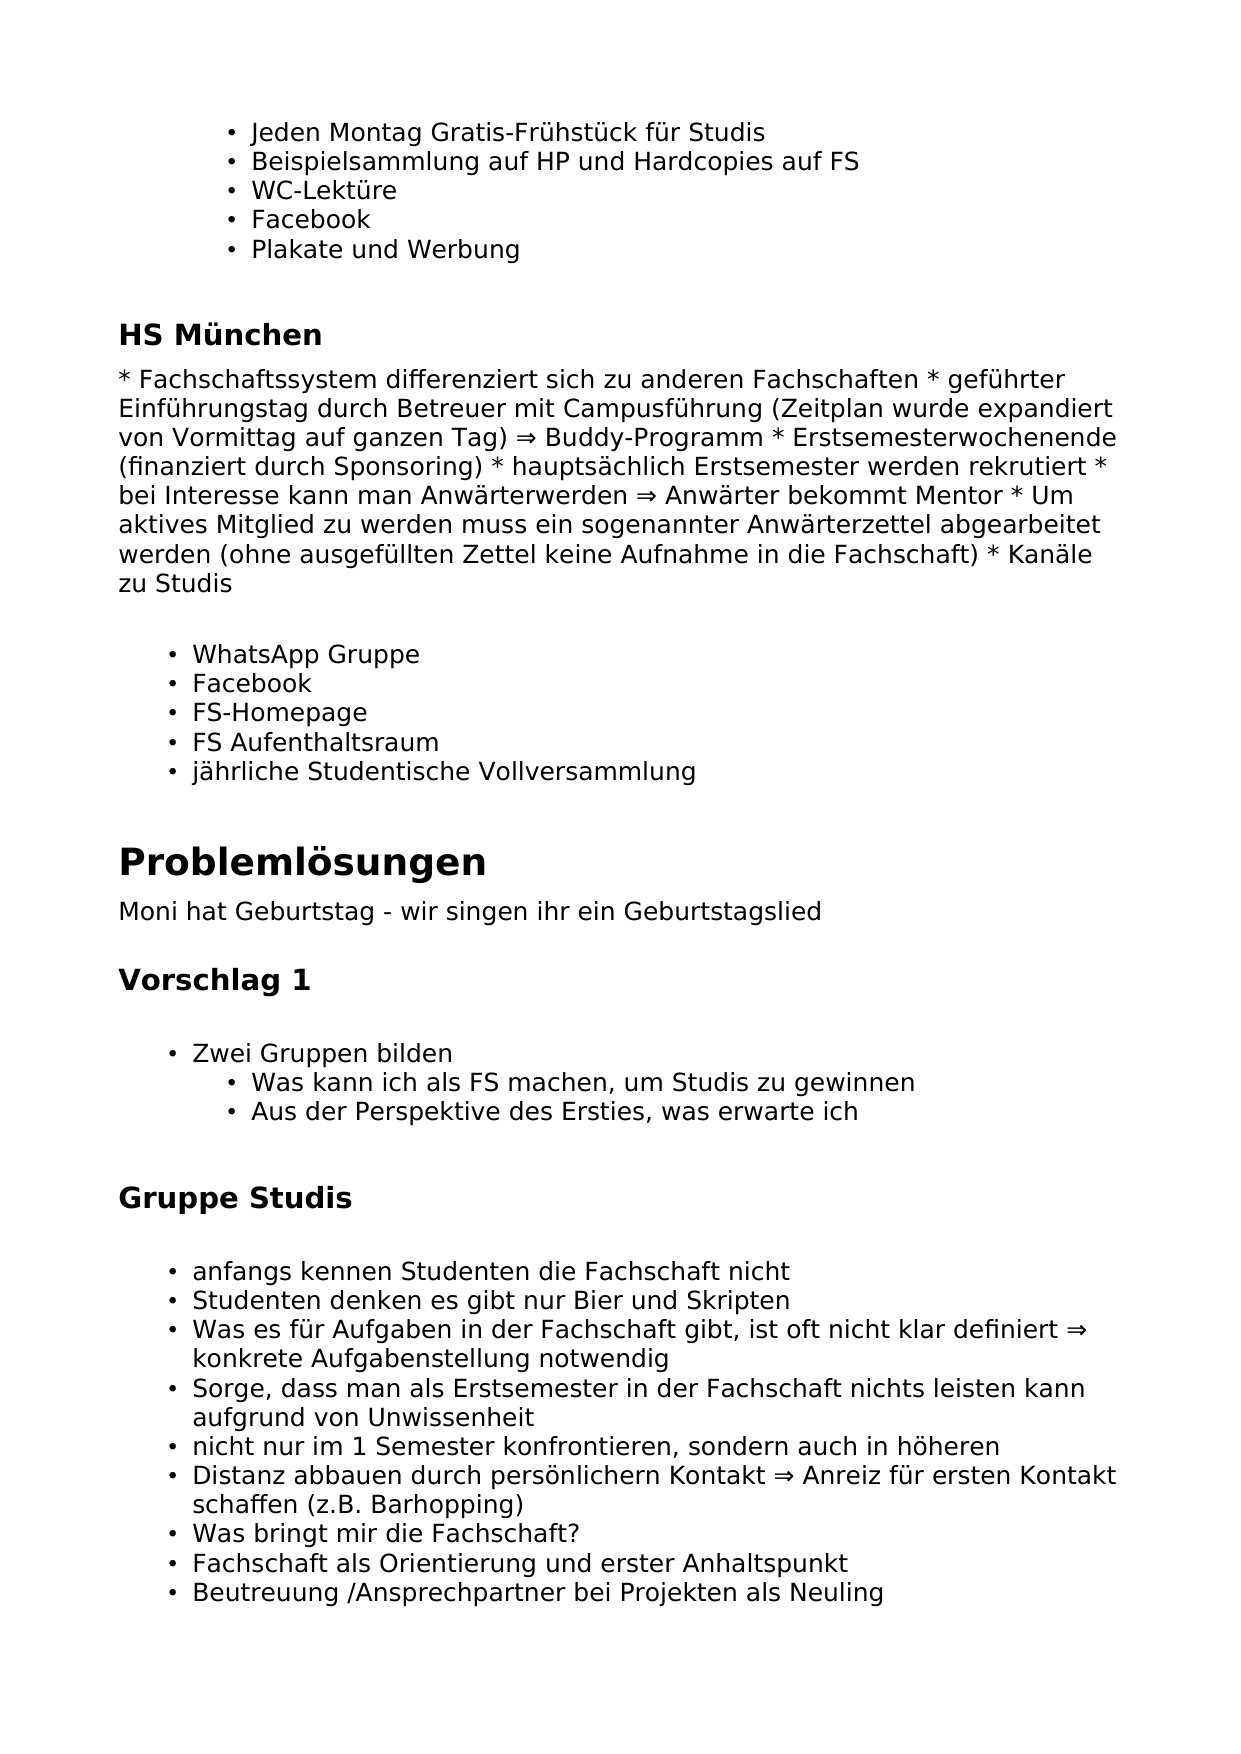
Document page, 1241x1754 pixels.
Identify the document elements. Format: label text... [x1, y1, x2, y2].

list Beutreuung /Ansprechpartner bei Projekten als Neuling [177, 1578, 1122, 1607]
list Facebook [236, 206, 1122, 235]
list Was kann ich als FS machen, um Studis zu gewinnen [236, 1068, 1122, 1098]
subtitle Problemlösungen [118, 841, 1122, 884]
list Distanz abbauen durch persönlichern Kontakt ⇒ Anreiz für ersten Kontakt schaffen (z.B. Barhopping) [177, 1461, 1122, 1520]
list nicht nur im 1 Semester konfrontieren, sondern auch in höheren [177, 1432, 1122, 1461]
text * Fachschaftssystem differenziert sich zu anderen Fachschaften * geführter Einführungstag durch Betreuer mit Campusführung (Zeitplan wurde expandiert von Vormittag auf ganzen Tag) ⇒ Buddy-Programm * Erstsemesterwochenende (finanziert durch Sponsoring) * hauptsächlich Erstsemester werden rekrutiert * bei Interesse kann man Anwärterwerden ⇒ Anwärter bekommt Mentor * Um aktives Mitglied zu werden muss ein sogenannter Anwärterzettel abgearbeitet werden (ohne ausgefüllten Zettel keine Aufnahme in die Fachschaft) * Kanäle zu Studis [118, 365, 1122, 598]
list Beispielsammlung auf HP und Hardcopies auf FS [236, 147, 1122, 176]
list Fachschaft als Orientierung und erster Anhaltspunkt [177, 1549, 1122, 1578]
list Aus der Perspektive des Ersties, was erwarte ich [236, 1098, 1122, 1127]
list jährliche Studentische Vollversammlung [177, 757, 1122, 786]
list Was bringt mir die Fachschaft? [177, 1520, 1122, 1549]
subtitle Vorschlag 1 [118, 963, 1122, 997]
list FS Aufenthaltsraum [177, 728, 1122, 757]
list Was es für Aufgaben in der Fachschaft gibt, ist oft nicht klar definiert ⇒ konkrete Aufgabenstellung notwendig [177, 1316, 1122, 1374]
list Sorge, dass man als Erstsemester in der Fachschaft nichts leisten kann aufgrund von Unwissenheit [177, 1374, 1122, 1432]
text Moni hat Geburtstag - wir singen ihr ein Geburtstagslied [118, 897, 1122, 926]
list WC-Lektüre [236, 176, 1122, 206]
list anfangs kennen Studenten die Fachschaft nicht [177, 1257, 1122, 1286]
list FS-Homepage [177, 698, 1122, 728]
list WhatsApp Gruppe [177, 640, 1122, 669]
list Plakate und Werbung [236, 235, 1122, 264]
list Studenten denken es gibt nur Bier und Skripten [177, 1286, 1122, 1316]
list Zwei Gruppen bilden [177, 1039, 1122, 1068]
list Jeden Montag Gratis-Frühstück für Studis [236, 118, 1122, 147]
subtitle Gruppe Studis [118, 1181, 1122, 1215]
subtitle HS München [118, 318, 1122, 352]
list Facebook [177, 669, 1122, 698]
